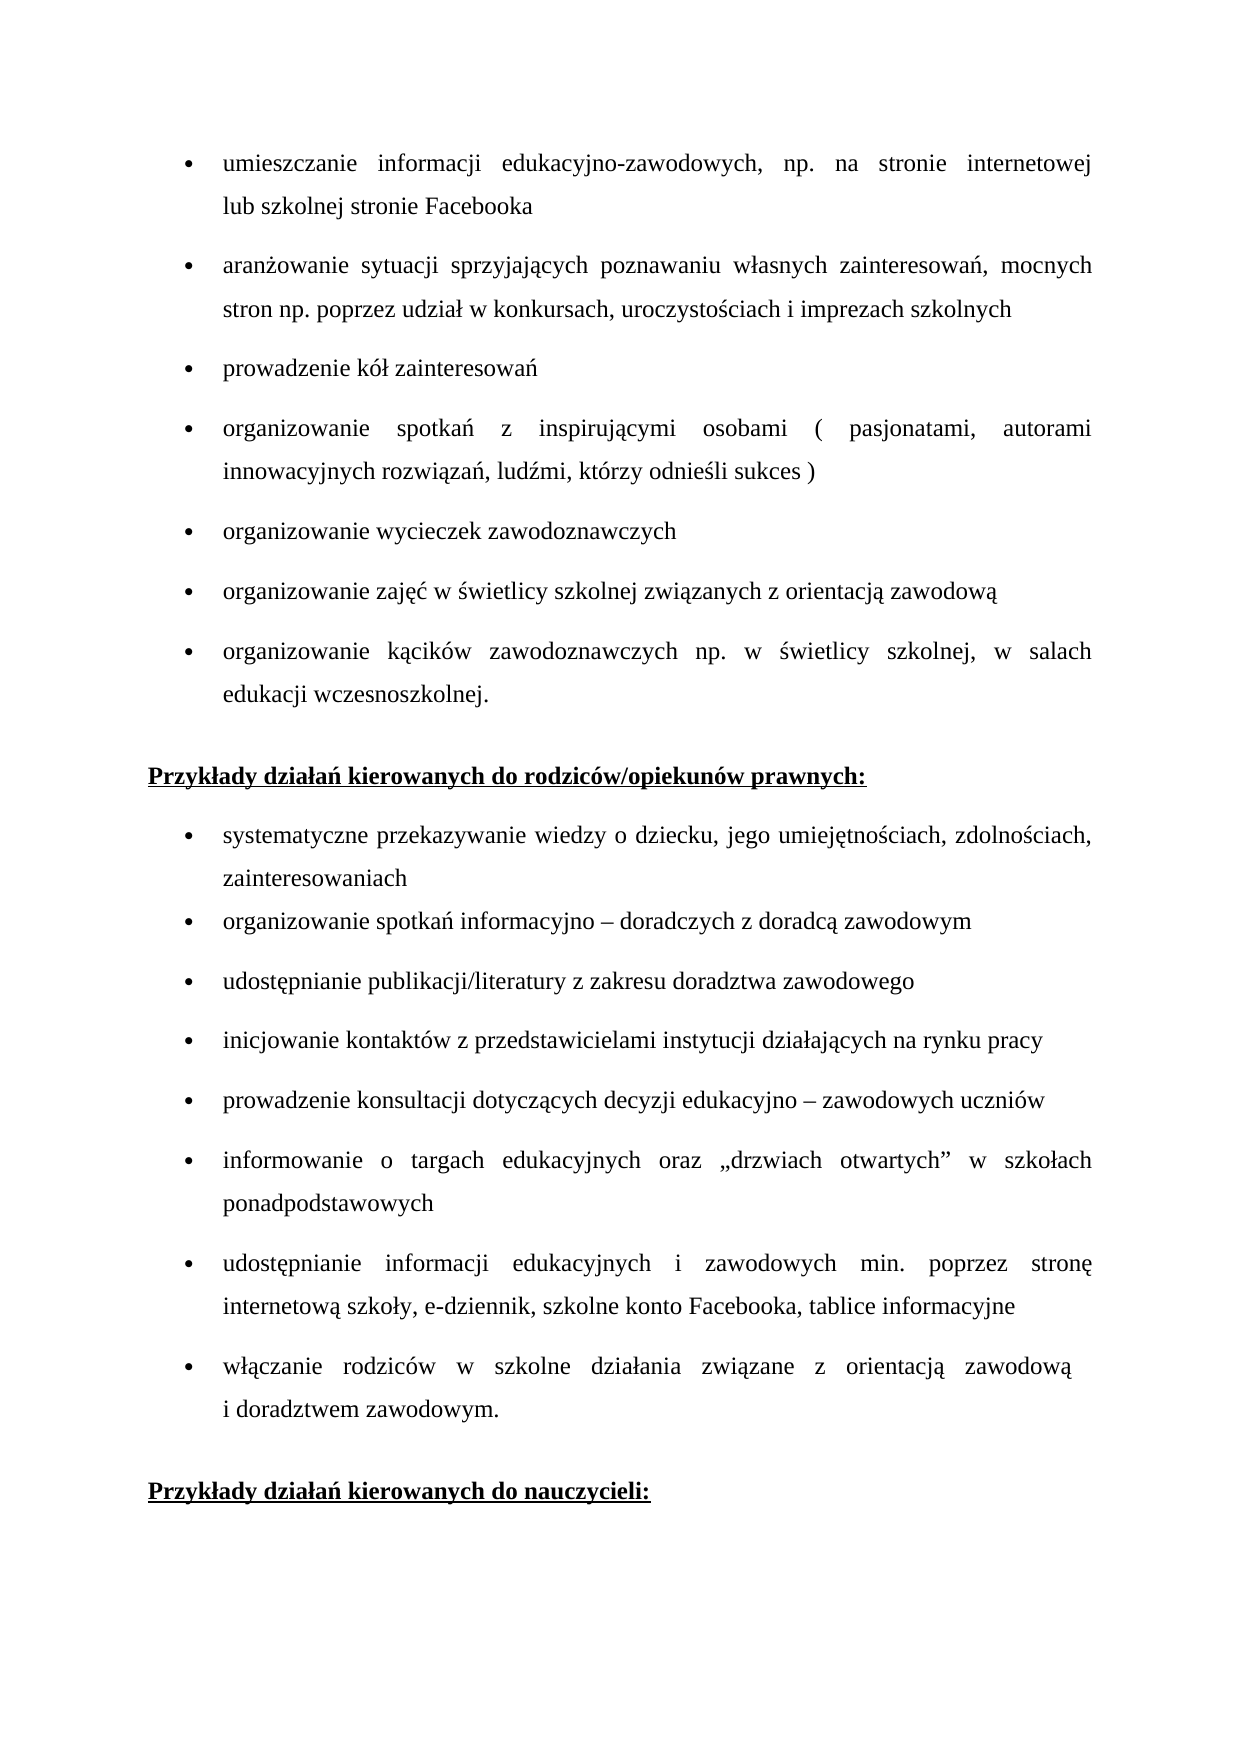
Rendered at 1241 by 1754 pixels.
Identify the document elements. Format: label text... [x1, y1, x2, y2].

list organizowanie spotkań informacyjno – doradczych z doradcą zawodowym [185, 906, 1093, 935]
list inicjowanie kontaktów z przedstawicielami instytucji działających na rynku pracy [185, 1026, 1093, 1054]
list organizowanie kącików zawodoznawczych np. w świetlicy szkolnej, w salach edukacji wczesnoszkolnej. [185, 636, 1093, 708]
subtitle Przykłady działań kierowanych do nauczycieli: [148, 1476, 1093, 1505]
list udostępnianie publikacji/literatury z zakresu doradztwa zawodowego [185, 966, 1093, 994]
list udostępnianie informacji edukacyjnych i zawodowych min. poprzez stronę internetową szkoły, e-dziennik, szkolne konto Facebooka, tablice informacyjne [185, 1248, 1093, 1320]
list umieszczanie informacji edukacyjno-zawodowych, np. na stronie internetowej lub szkolnej stronie Facebooka [185, 148, 1093, 219]
list aranżowanie sytuacji sprzyjających poznawaniu własnych zainteresowań, mocnych stron np. poprzez udział w konkursach, uroczystościach i imprezach szkolnych [185, 251, 1093, 322]
list organizowanie zajęć w świetlicy szkolnej związanych z orientacją zawodową [185, 576, 1093, 605]
list organizowanie wycieczek zawodoznawczych [185, 516, 1093, 545]
list organizowanie spotkań z inspirującymi osobami ( pasjonatami, autorami innowacyjnych rozwiązań, ludźmi, którzy odnieśli sukces ) [185, 413, 1093, 485]
subtitle Przykłady działań kierowanych do rodziców/opiekunów prawnych: [148, 761, 1093, 790]
list włączanie rodziców w szkolne działania związane z orientacją zawodową i doradztwem zawodowym. [185, 1351, 1093, 1423]
list prowadzenie konsultacji dotyczących decyzji edukacyjno – zawodowych uczniów [185, 1085, 1093, 1114]
list prowadzenie kół zainteresowań [185, 353, 1093, 382]
list informowanie o targach edukacyjnych oraz „drzwiach otwartych” w szkołach ponadpodstawowych [185, 1145, 1093, 1217]
list systematyczne przekazywanie wiedzy o dziecku, jego umiejętnościach, zdolnościach, zainteresowaniach [185, 820, 1093, 892]
